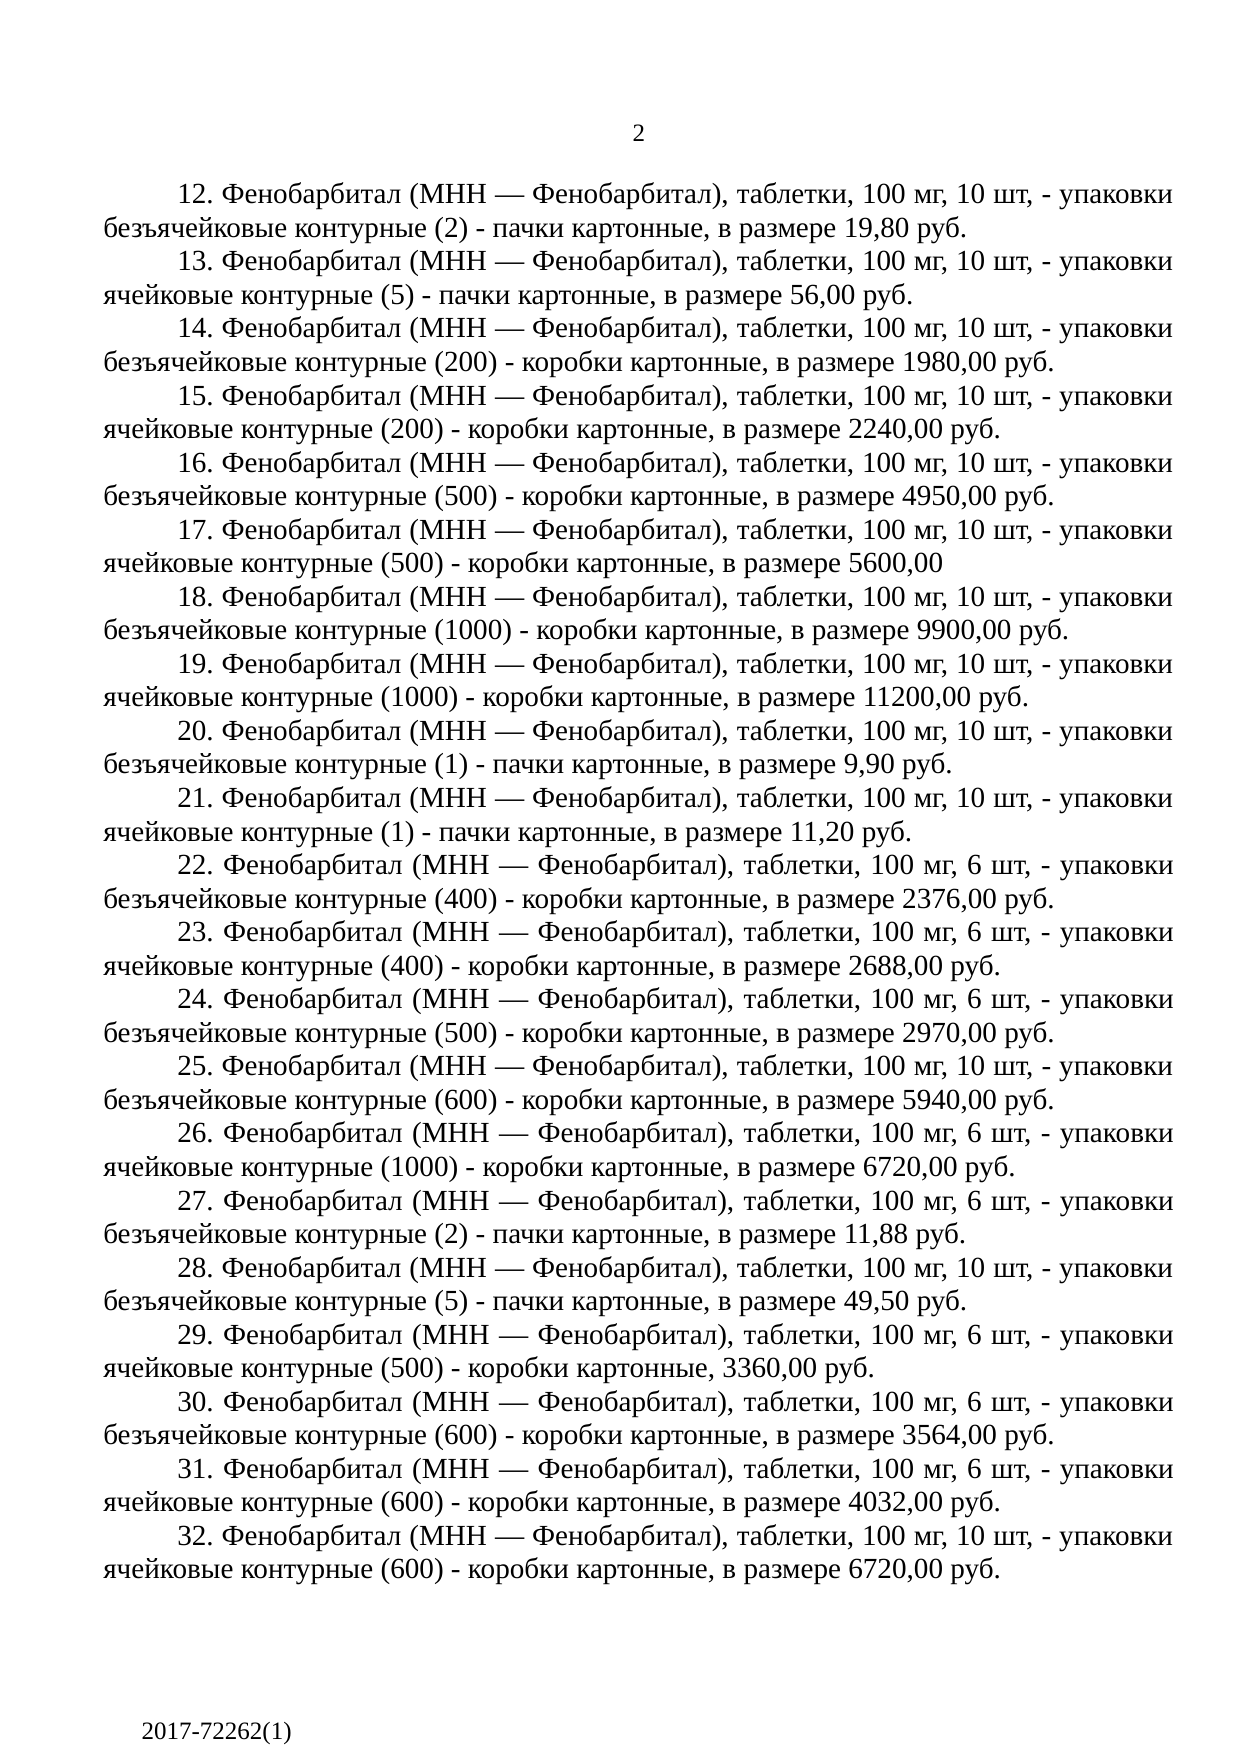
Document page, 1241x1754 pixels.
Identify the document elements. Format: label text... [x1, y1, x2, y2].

text 15. Фенобарбитал (МНН — Фенобарбитал), таблетки, 100 мг, 10 шт, - упаковки ячейковые контурные (200) - коробки картонные, в размере 2240,00 руб. [103, 378, 1174, 445]
text 17. Фенобарбитал (МНН — Фенобарбитал), таблетки, 100 мг, 10 шт, - упаковки ячейковые контурные (500) - коробки картонные, в размере 5600,00 [103, 512, 1174, 579]
text 27. Фенобарбитал (МНН — Фенобарбитал), таблетки, 100 мг, 6 шт, - упаковки безъячейковые контурные (2) - пачки картонные, в размере 11,88 руб. [103, 1183, 1174, 1250]
text 19. Фенобарбитал (МНН — Фенобарбитал), таблетки, 100 мг, 10 шт, - упаковки ячейковые контурные (1000) - коробки картонные, в размере 11200,00 руб. [103, 646, 1174, 713]
text 22. Фенобарбитал (МНН — Фенобарбитал), таблетки, 100 мг, 6 шт, - упаковки безъячейковые контурные (400) - коробки картонные, в размере 2376,00 руб. [103, 847, 1174, 914]
text 24. Фенобарбитал (МНН — Фенобарбитал), таблетки, 100 мг, 6 шт, - упаковки безъячейковые контурные (500) - коробки картонные, в размере 2970,00 руб. [103, 981, 1174, 1048]
text 29. Фенобарбитал (МНН — Фенобарбитал), таблетки, 100 мг, 6 шт, - упаковки ячейковые контурные (500) - коробки картонные, 3360,00 руб. [103, 1317, 1174, 1384]
text 30. Фенобарбитал (МНН — Фенобарбитал), таблетки, 100 мг, 6 шт, - упаковки безъячейковые контурные (600) - коробки картонные, в размере 3564,00 руб. [103, 1384, 1174, 1451]
text 25. Фенобарбитал (МНН — Фенобарбитал), таблетки, 100 мг, 10 шт, - упаковки безъячейковые контурные (600) - коробки картонные, в размере 5940,00 руб. [103, 1048, 1174, 1116]
text 26. Фенобарбитал (МНН — Фенобарбитал), таблетки, 100 мг, 6 шт, - упаковки ячейковые контурные (1000) - коробки картонные, в размере 6720,00 руб. [103, 1116, 1174, 1183]
text 28. Фенобарбитал (МНН — Фенобарбитал), таблетки, 100 мг, 10 шт, - упаковки безъячейковые контурные (5) - пачки картонные, в размере 49,50 руб. [103, 1250, 1174, 1317]
text 14. Фенобарбитал (МНН — Фенобарбитал), таблетки, 100 мг, 10 шт, - упаковки безъячейковые контурные (200) - коробки картонные, в размере 1980,00 руб. [103, 311, 1174, 378]
text 31. Фенобарбитал (МНН — Фенобарбитал), таблетки, 100 мг, 6 шт, - упаковки ячейковые контурные (600) - коробки картонные, в размере 4032,00 руб. [103, 1451, 1174, 1518]
text 12. Фенобарбитал (МНН — Фенобарбитал), таблетки, 100 мг, 10 шт, - упаковки безъячейковые контурные (2) - пачки картонные, в размере 19,80 руб. [103, 176, 1174, 243]
text 13. Фенобарбитал (МНН — Фенобарбитал), таблетки, 100 мг, 10 шт, - упаковки ячейковые контурные (5) - пачки картонные, в размере 56,00 руб. [103, 243, 1174, 311]
text 32. Фенобарбитал (МНН — Фенобарбитал), таблетки, 100 мг, 10 шт, - упаковки ячейковые контурные (600) - коробки картонные, в размере 6720,00 руб. [103, 1518, 1174, 1585]
text 23. Фенобарбитал (МНН — Фенобарбитал), таблетки, 100 мг, 6 шт, - упаковки ячейковые контурные (400) - коробки картонные, в размере 2688,00 руб. [103, 914, 1174, 981]
text 16. Фенобарбитал (МНН — Фенобарбитал), таблетки, 100 мг, 10 шт, - упаковки безъячейковые контурные (500) - коробки картонные, в размере 4950,00 руб. [103, 445, 1174, 512]
text 18. Фенобарбитал (МНН — Фенобарбитал), таблетки, 100 мг, 10 шт, - упаковки безъячейковые контурные (1000) - коробки картонные, в размере 9900,00 руб. [103, 579, 1174, 646]
text 21. Фенобарбитал (МНН — Фенобарбитал), таблетки, 100 мг, 10 шт, - упаковки ячейковые контурные (1) - пачки картонные, в размере 11,20 руб. [103, 780, 1174, 847]
text 20. Фенобарбитал (МНН — Фенобарбитал), таблетки, 100 мг, 10 шт, - упаковки безъячейковые контурные (1) - пачки картонные, в размере 9,90 руб. [103, 713, 1174, 780]
